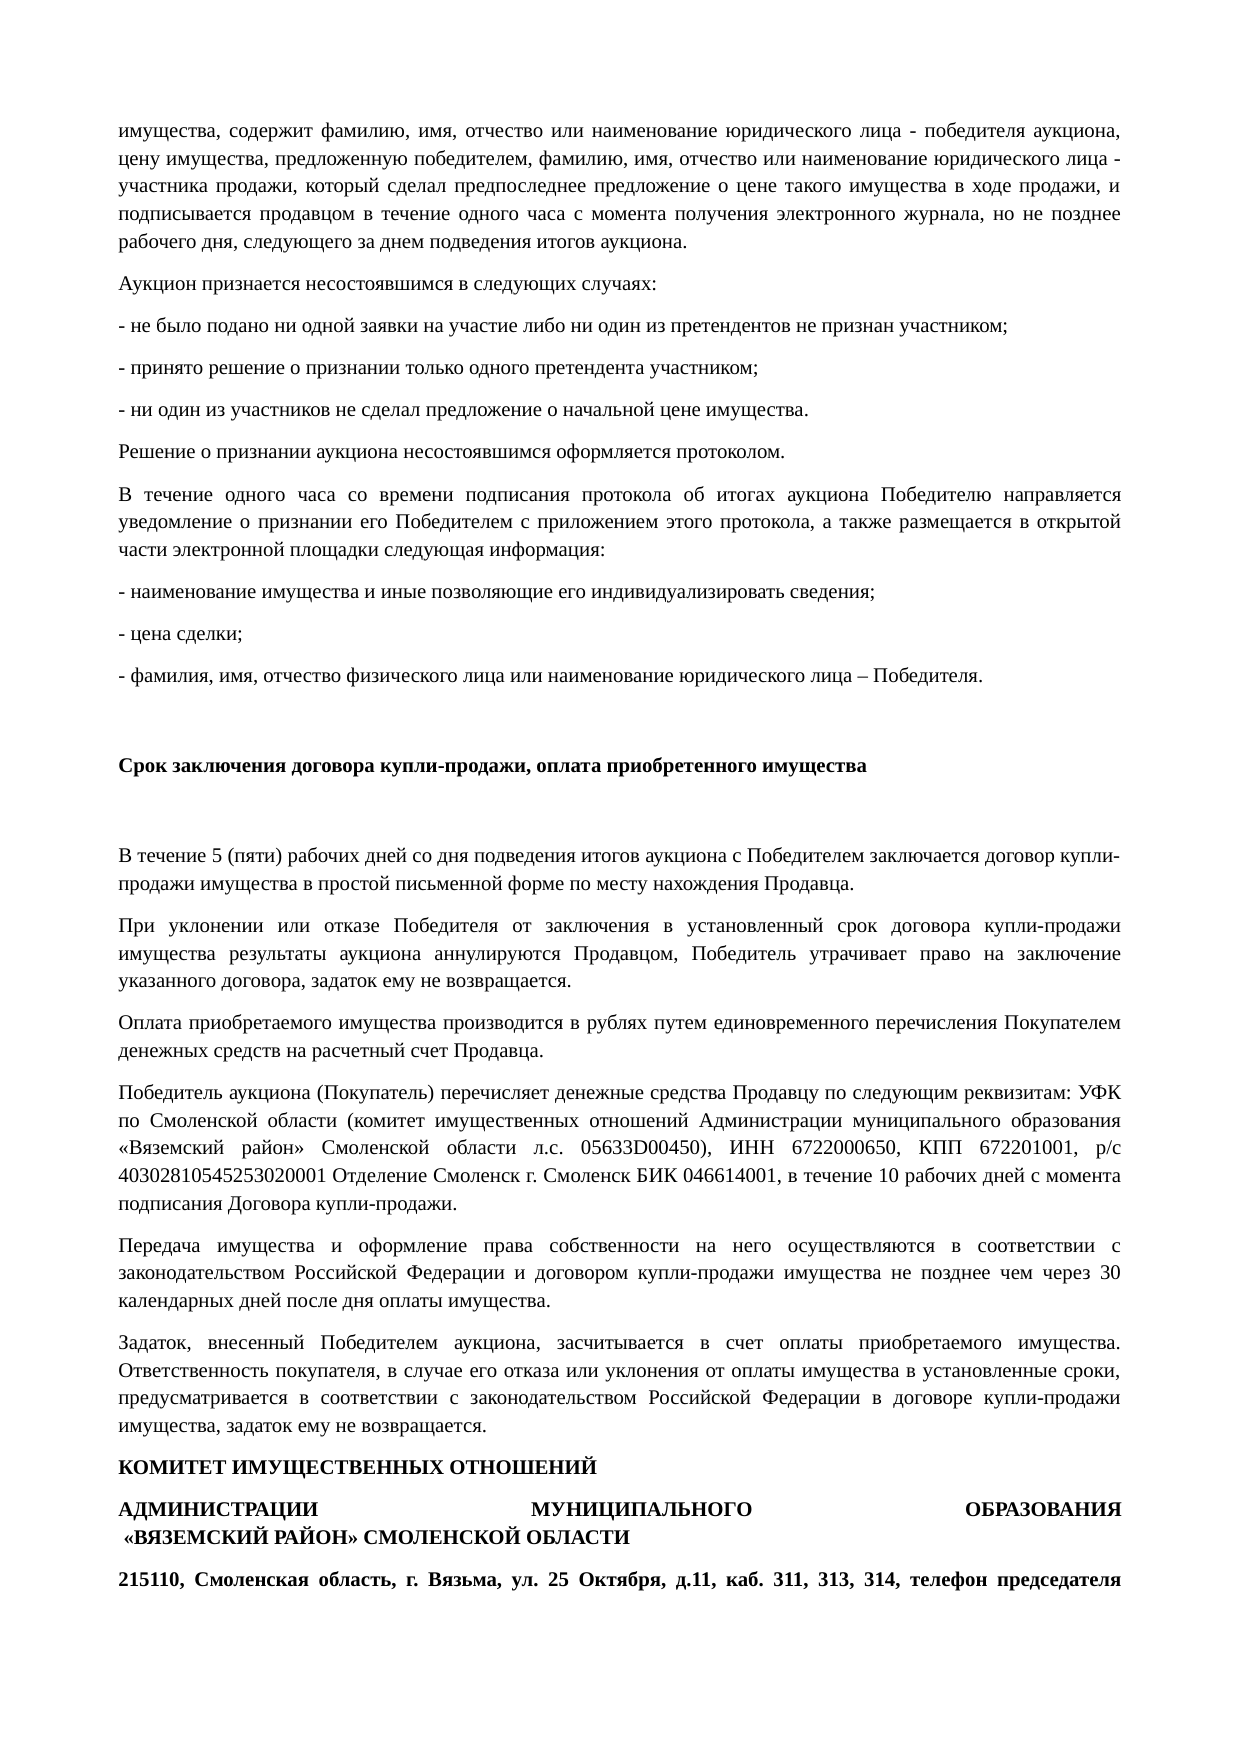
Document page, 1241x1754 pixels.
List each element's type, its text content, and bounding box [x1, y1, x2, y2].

table_cell имущества, содержит фамилию, имя, отчество или наименование юридического лица - победителя аукциона, цену имущества, предложенную победителем, фамилию, имя, отчество или наименование юридического лица - участника продажи, который сделал предпоследнее предложение о цене такого имущества в ходе продажи, и подписывается продавцом в течение одного часа с момента получения электронного журнала, но не позднее рабочего дня, следующего за днем подведения итогов аукциона. Аукцион признается несостоявшимся в следующих случаях: - не было подано ни одной заявки на участие либо ни один из претендентов не признан участником; - принято решение о признании только одного претендента участником; - ни один из участников не сделал предложение о начальной цене имущества. Решение о признании аукциона несостоявшимся оформляется протоколом. В течение одного часа со времени подписания протокола об итогах аукциона Победителю направляется уведомление о признании его Победителем с приложением этого протокола, а также размещается в открытой части электронной площадки следующая информация: - наименование имущества и иные позволяющие его индивидуализировать сведения; - цена сделки; - фамилия, имя, отчество физического лица или наименование юридического лица – Победителя. Срок заключения договора купли-продажи, оплата приобретенного имущества В течение 5 (пяти) рабочих дней со дня подведения итогов аукциона с Победителем заключается договор купли-продажи имущества в простой письменной форме по месту нахождения Продавца. При уклонении или отказе Победителя от заключения в установленный срок договора купли-продажи имущества результаты аукциона аннулируются Продавцом, Победитель утрачивает право на заключение указанного договора, задаток ему не возвращается. Оплата приобретаемого имущества производится в рублях путем единовременного перечисления Покупателем денежных средств на расчетный счет Продавца. Победитель аукциона (Покупатель) перечисляет денежные средства Продавцу по следующим реквизитам: УФК по Смоленской области (комитет имущественных отношений Администрации муниципального образования «Вяземский район» Смоленской области л.с. 05633D00450), ИНН 6722000650, КПП 672201001, р/с 40302810545253020001 Отделение Смоленск г. Смоленск БИК 046614001, в течение 10 рабочих дней с момента подписания Договора купли-продажи. Передача имущества и оформление права собственности на него осуществляются в соответствии с законодательством Российской Федерации и договором купли-продажи имущества не позднее чем через 30 календарных дней после дня оплаты имущества. Задаток, внесенный Победителем аукциона, засчитывается в счет оплаты приобретаемого имущества. Ответственность покупателя, в случае его отказа или уклонения от оплаты имущества в установленные сроки, предусматривается в соответствии с законодательством Российской Федерации в договоре купли-продажи имущества, задаток ему не возвращается. КОМИТЕТ ИМУЩЕСТВЕННЫХ ОТНОШЕНИЙ АДМИНИСТРАЦИИ МУНИЦИПАЛЬНОГО ОБРАЗОВАНИЯ «ВЯЗЕМСКИЙ РАЙОН» СМОЛЕНСКОЙ ОБЛАСТИ 215110, Смоленская область, г. Вязьма, ул. 25 Октября, д.11, каб. 311, 313, 314, телефон председателя [118, 118, 1122, 1591]
